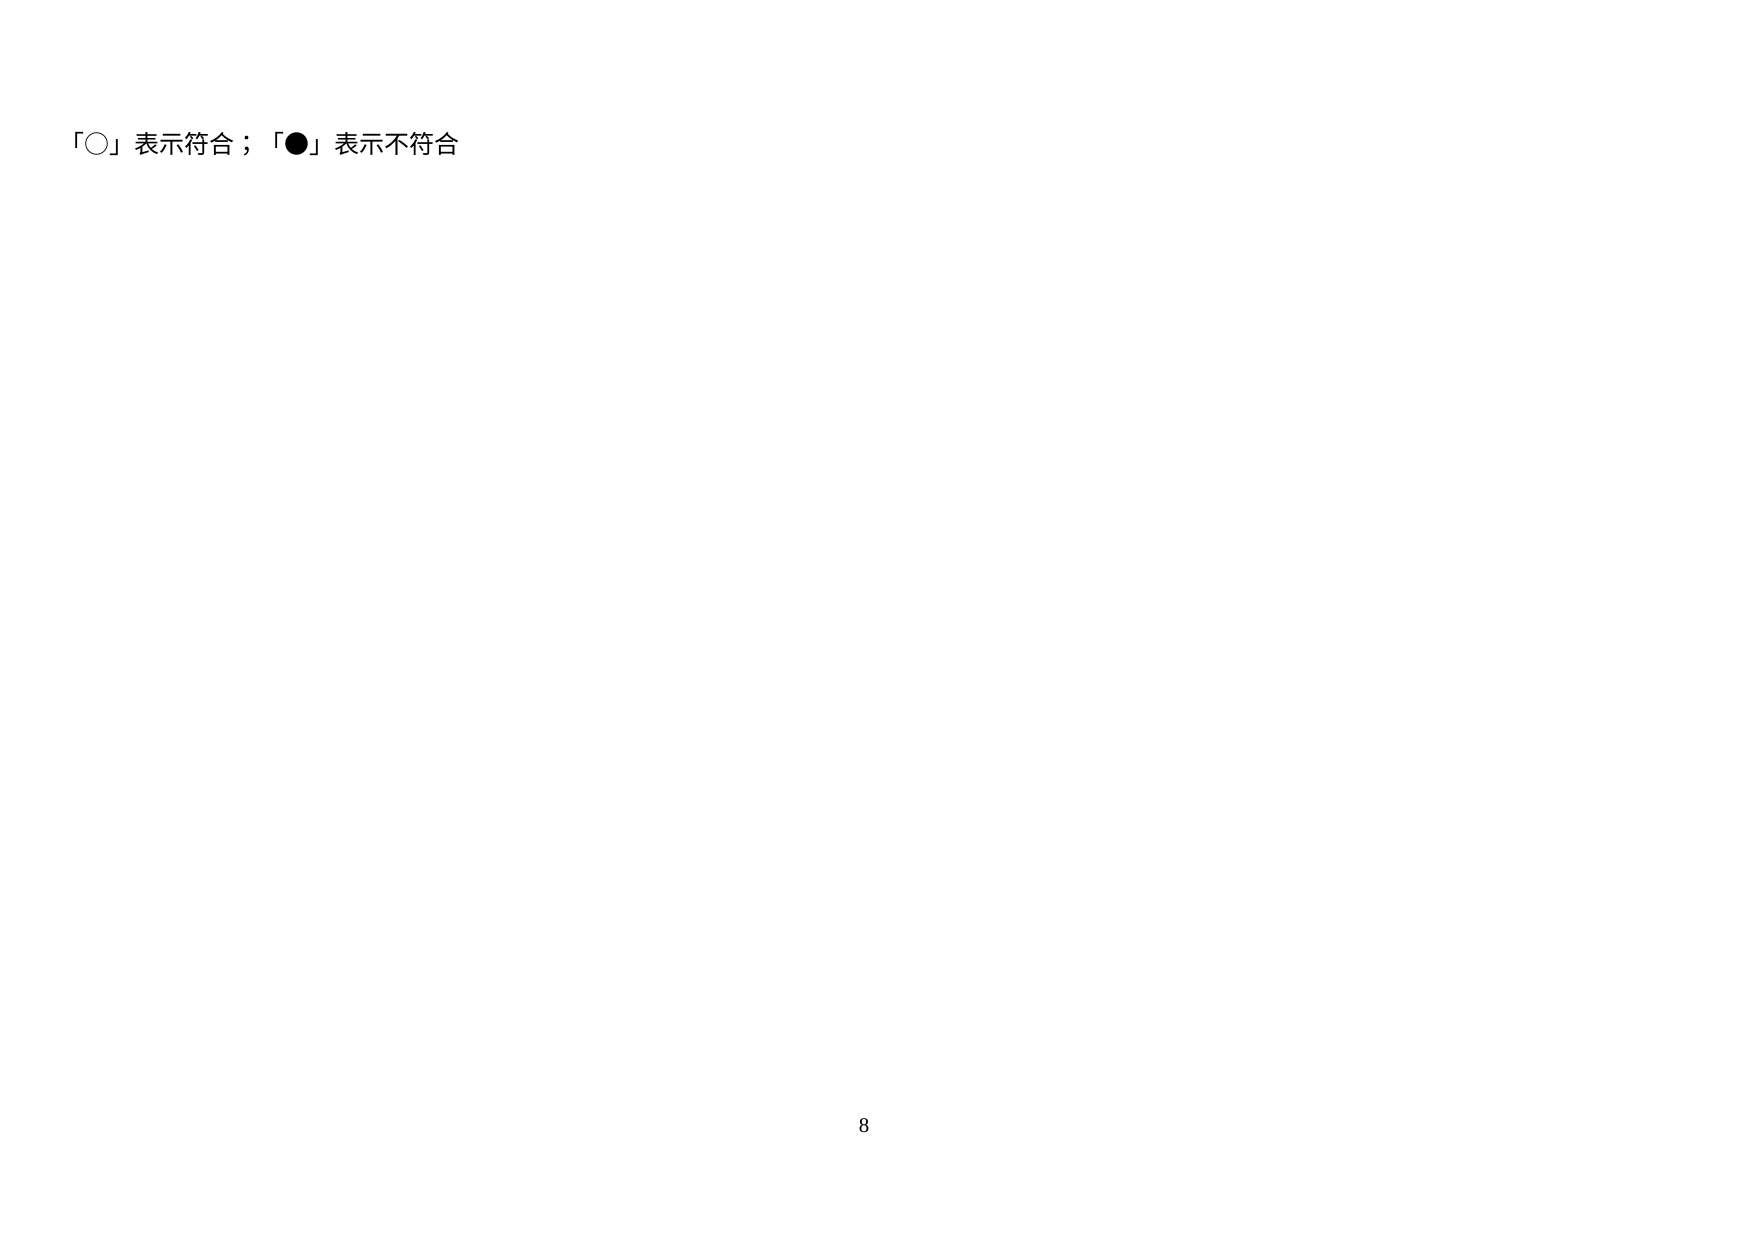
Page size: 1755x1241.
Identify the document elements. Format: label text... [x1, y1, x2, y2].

text 「○」表示符合；「●」表示不符合 [59, 101, 1669, 163]
